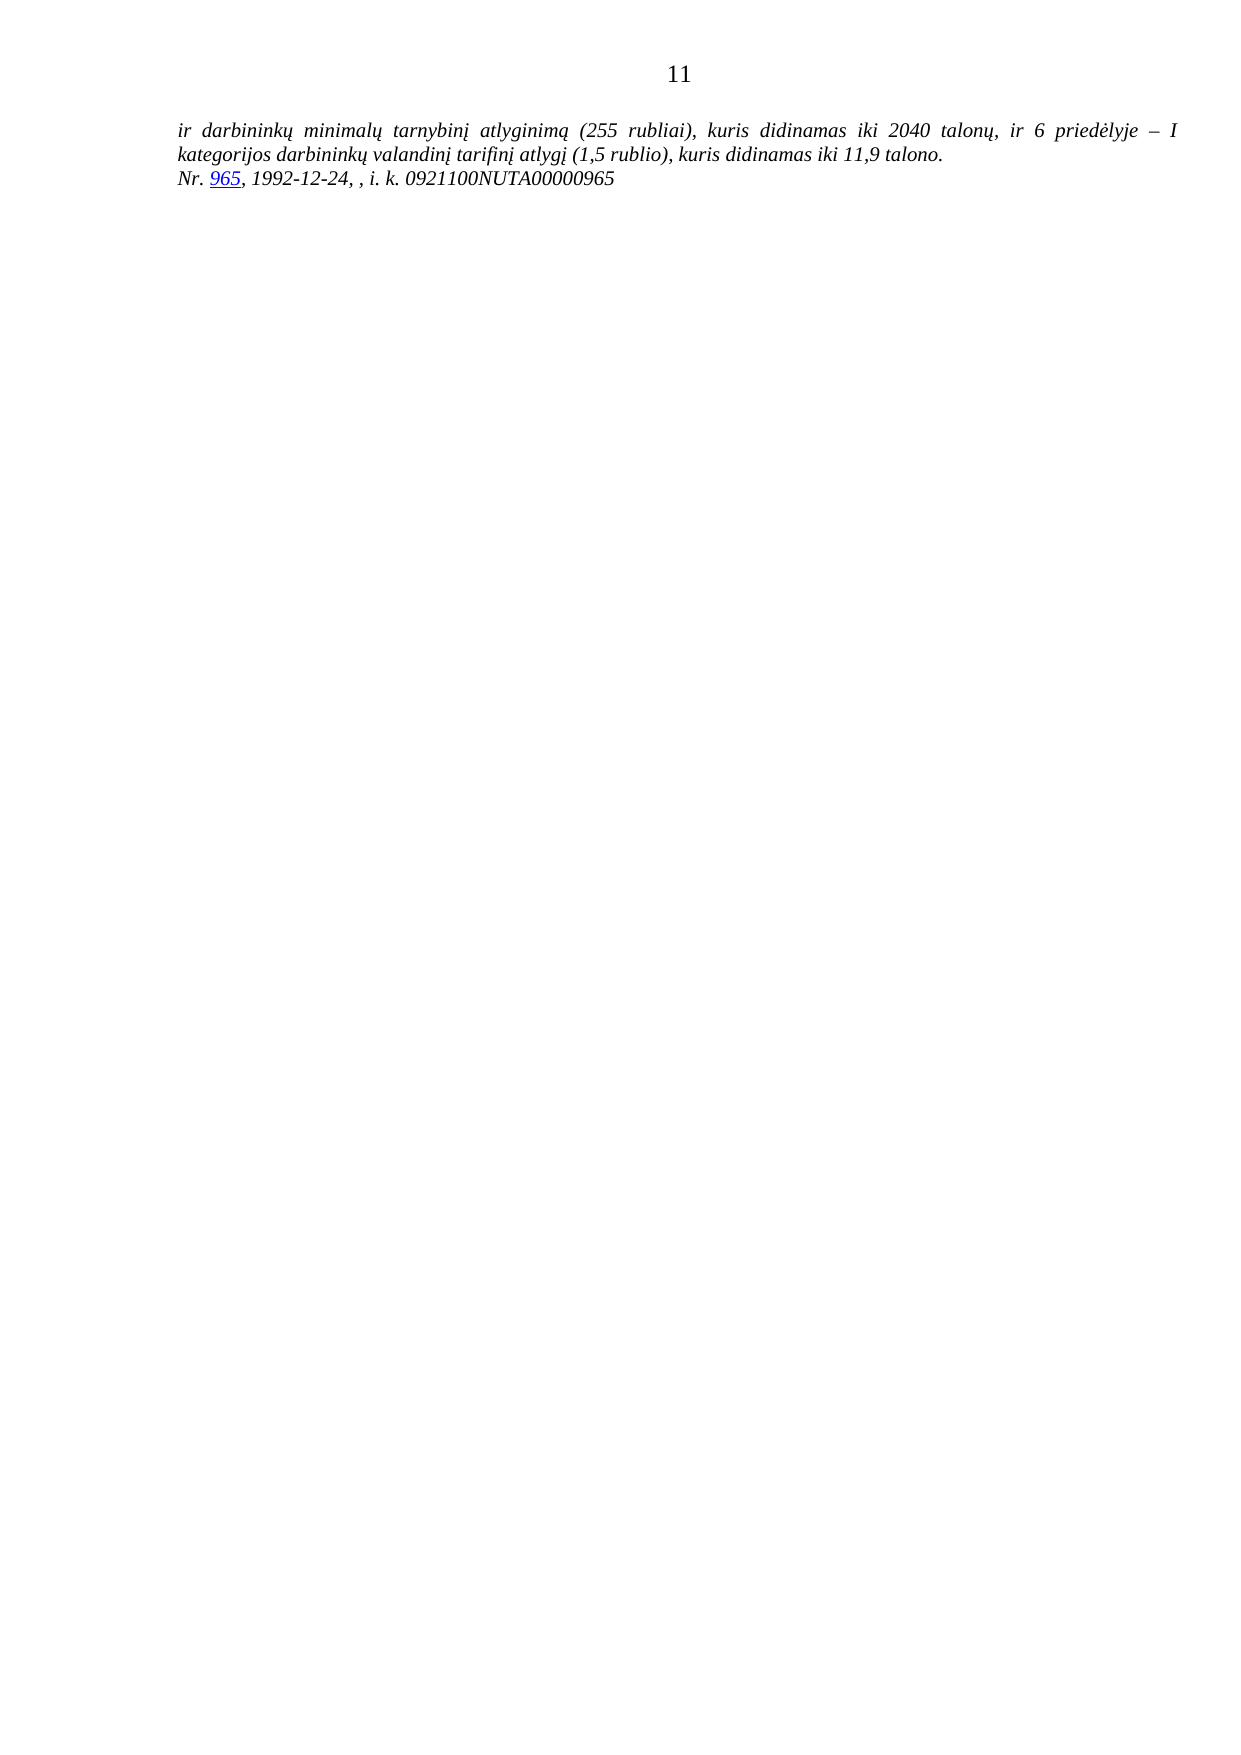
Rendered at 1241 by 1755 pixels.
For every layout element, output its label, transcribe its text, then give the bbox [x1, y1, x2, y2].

text Nr. 965, 1992-12-24, , i. k. 0921100NUTA00000965 [177, 166, 1181, 190]
text ir darbininkų minimalų tarnybinį atlyginimą (255 rubliai), kuris didinamas iki 2040 talonų, ir 6 priedėlyje – I kategorijos darbininkų valandinį tarifinį atlygį (1,5 rublio), kuris didinamas iki 11,9 talono. [177, 118, 1181, 166]
